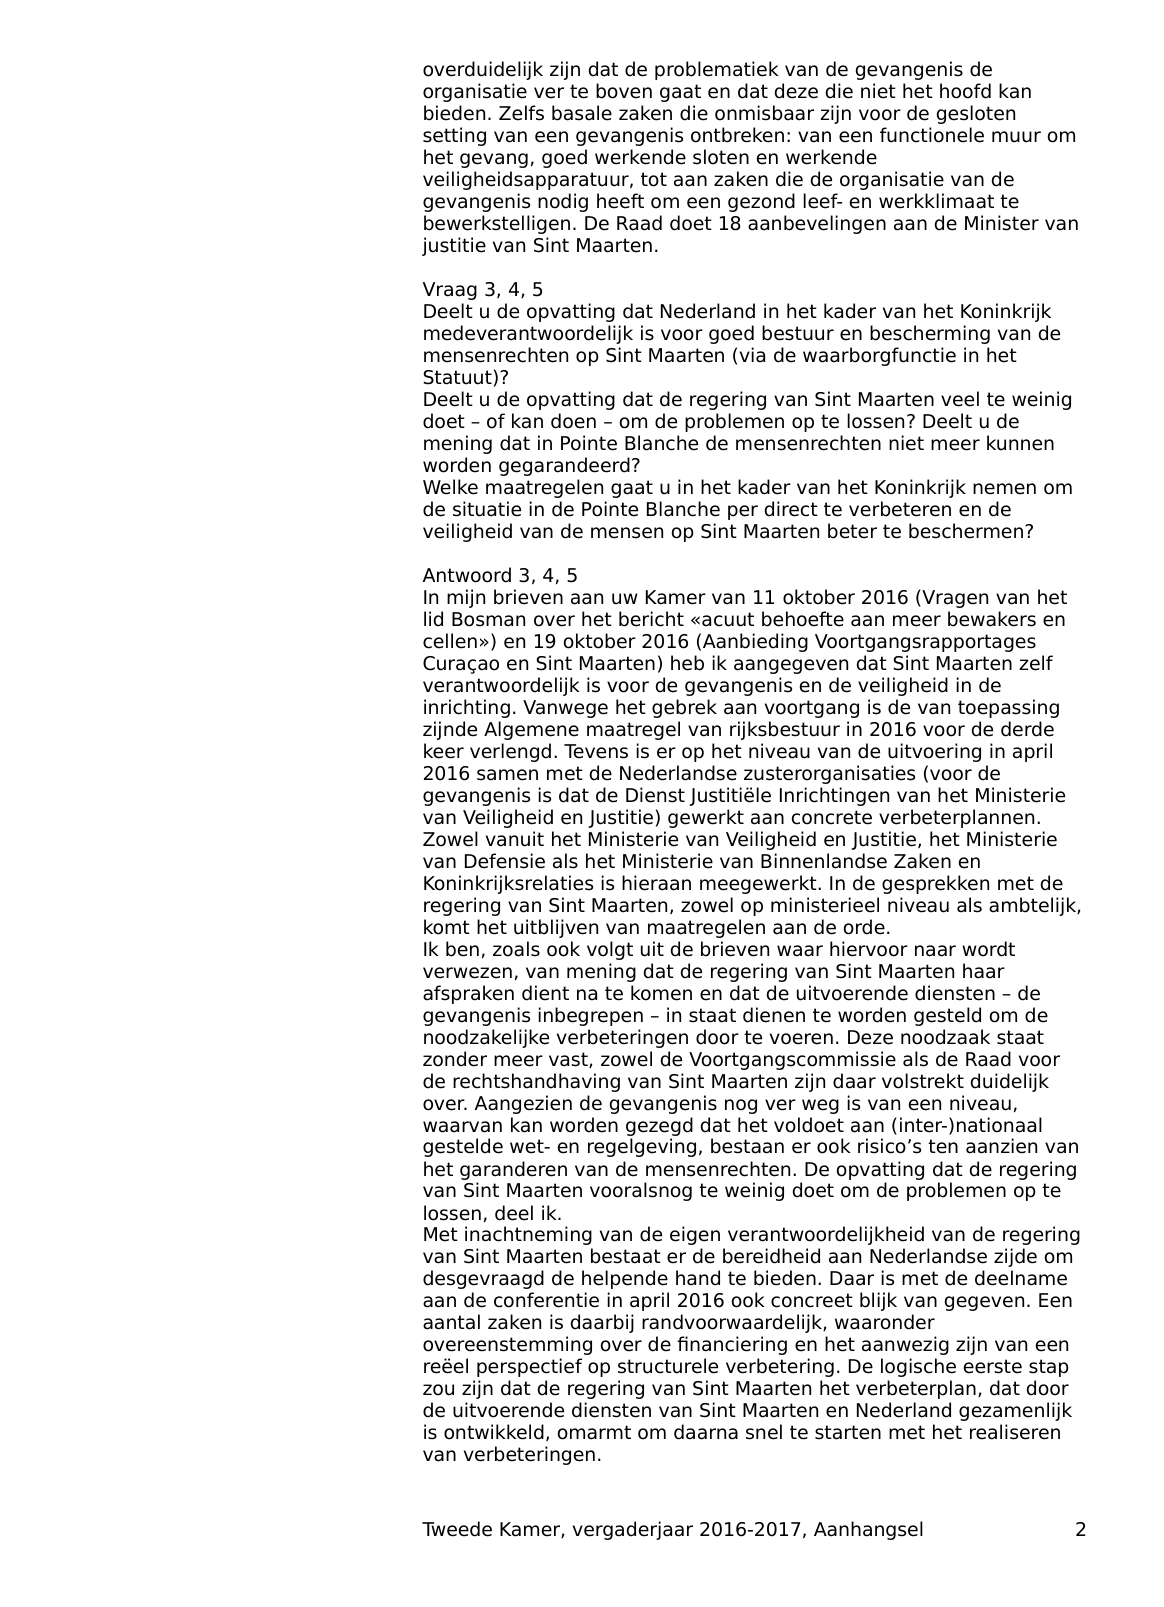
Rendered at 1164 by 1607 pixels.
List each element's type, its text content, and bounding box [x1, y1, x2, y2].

text Ik ben, zoals ook volgt uit de brieven waar hiervoor naar wordt verwezen, van mening dat de regering van Sint Maarten haar afspraken dient na te komen en dat de uitvoerende diensten – de gevangenis inbegrepen – in staat dienen te worden gesteld om de noodzakelijke verbeteringen door te voeren. Deze noodzaak staat zonder meer vast, zowel de Voortgangscommissie als de Raad voor de rechtshandhaving van Sint Maarten zijn daar volstrekt duidelijk over. Aangezien de gevangenis nog ver weg is van een niveau, waarvan kan worden gezegd dat het voldoet aan (inter-)nationaal gestelde wet- en regelgeving, bestaan er ook risico’s ten aanzien van het garanderen van de mensenrechten. De opvatting dat de regering van Sint Maarten vooralsnog te weinig doet om de problemen op te lossen, deel ik. [422, 939, 1087, 1224]
text Antwoord 3, 4, 5 [422, 565, 1087, 587]
text Deelt u de opvatting dat Nederland in het kader van het Koninkrijk medeverantwoordelijk is voor goed bestuur en bescherming van de mensenrechten op Sint Maarten (via de waarborgfunctie in het Statuut)? [422, 301, 1087, 389]
text overduidelijk zijn dat de problematiek van de gevangenis de organisatie ver te boven gaat en dat deze die niet het hoofd kan bieden. Zelfs basale zaken die onmisbaar zijn voor de gesloten setting van een gevangenis ontbreken: van een functionele muur om het gevang, goed werkende sloten en werkende veiligheidsapparatuur, tot aan zaken die de organisatie van de gevangenis nodig heeft om een gezond leef- en werkklimaat te bewerkstelligen. De Raad doet 18 aanbevelingen aan de Minister van justitie van Sint Maarten. [422, 59, 1087, 257]
text Met inachtneming van de eigen verantwoordelijkheid van de regering van Sint Maarten bestaat er de bereidheid aan Nederlandse zijde om desgevraagd de helpende hand te bieden. Daar is met de deelname aan de conferentie in april 2016 ook concreet blijk van gegeven. Een aantal zaken is daarbij randvoorwaardelijk, waaronder overeenstemming over de financiering en het aanwezig zijn van een reëel perspectief op structurele verbetering. De logische eerste stap zou zijn dat de regering van Sint Maarten het verbeterplan, dat door de uitvoerende diensten van Sint Maarten en Nederland gezamenlijk is ontwikkeld, omarmt om daarna snel te starten met het realiseren van verbeteringen. [422, 1224, 1087, 1466]
text In mijn brieven aan uw Kamer van 11 oktober 2016 (Vragen van het lid Bosman over het bericht «acuut behoefte aan meer bewakers en cellen») en 19 oktober 2016 (Aanbieding Voortgangsrapportages Curaçao en Sint Maarten) heb ik aangegeven dat Sint Maarten zelf verantwoordelijk is voor de gevangenis en de veiligheid in de inrichting. Vanwege het gebrek aan voortgang is de van toepassing zijnde Algemene maatregel van rijksbestuur in 2016 voor de derde keer verlengd. Tevens is er op het niveau van de uitvoering in april 2016 samen met de Nederlandse zusterorganisaties (voor de gevangenis is dat de Dienst Justitiële Inrichtingen van het Ministerie van Veiligheid en Justitie) gewerkt aan concrete verbeterplannen. Zowel vanuit het Ministerie van Veiligheid en Justitie, het Ministerie van Defensie als het Ministerie van Binnenlandse Zaken en Koninkrijksrelaties is hieraan meegewerkt. In de gesprekken met de regering van Sint Maarten, zowel op ministerieel niveau als ambtelijk, komt het uitblijven van maatregelen aan de orde. [422, 587, 1087, 939]
text Vraag 3, 4, 5 [422, 279, 1087, 301]
text Deelt u de opvatting dat de regering van Sint Maarten veel te weinig doet – of kan doen – om de problemen op te lossen? Deelt u de mening dat in Pointe Blanche de mensenrechten niet meer kunnen worden gegarandeerd? [422, 389, 1087, 477]
text Welke maatregelen gaat u in het kader van het Koninkrijk nemen om de situatie in de Pointe Blanche per direct te verbeteren en de veiligheid van de mensen op Sint Maarten beter te beschermen? [422, 477, 1087, 543]
